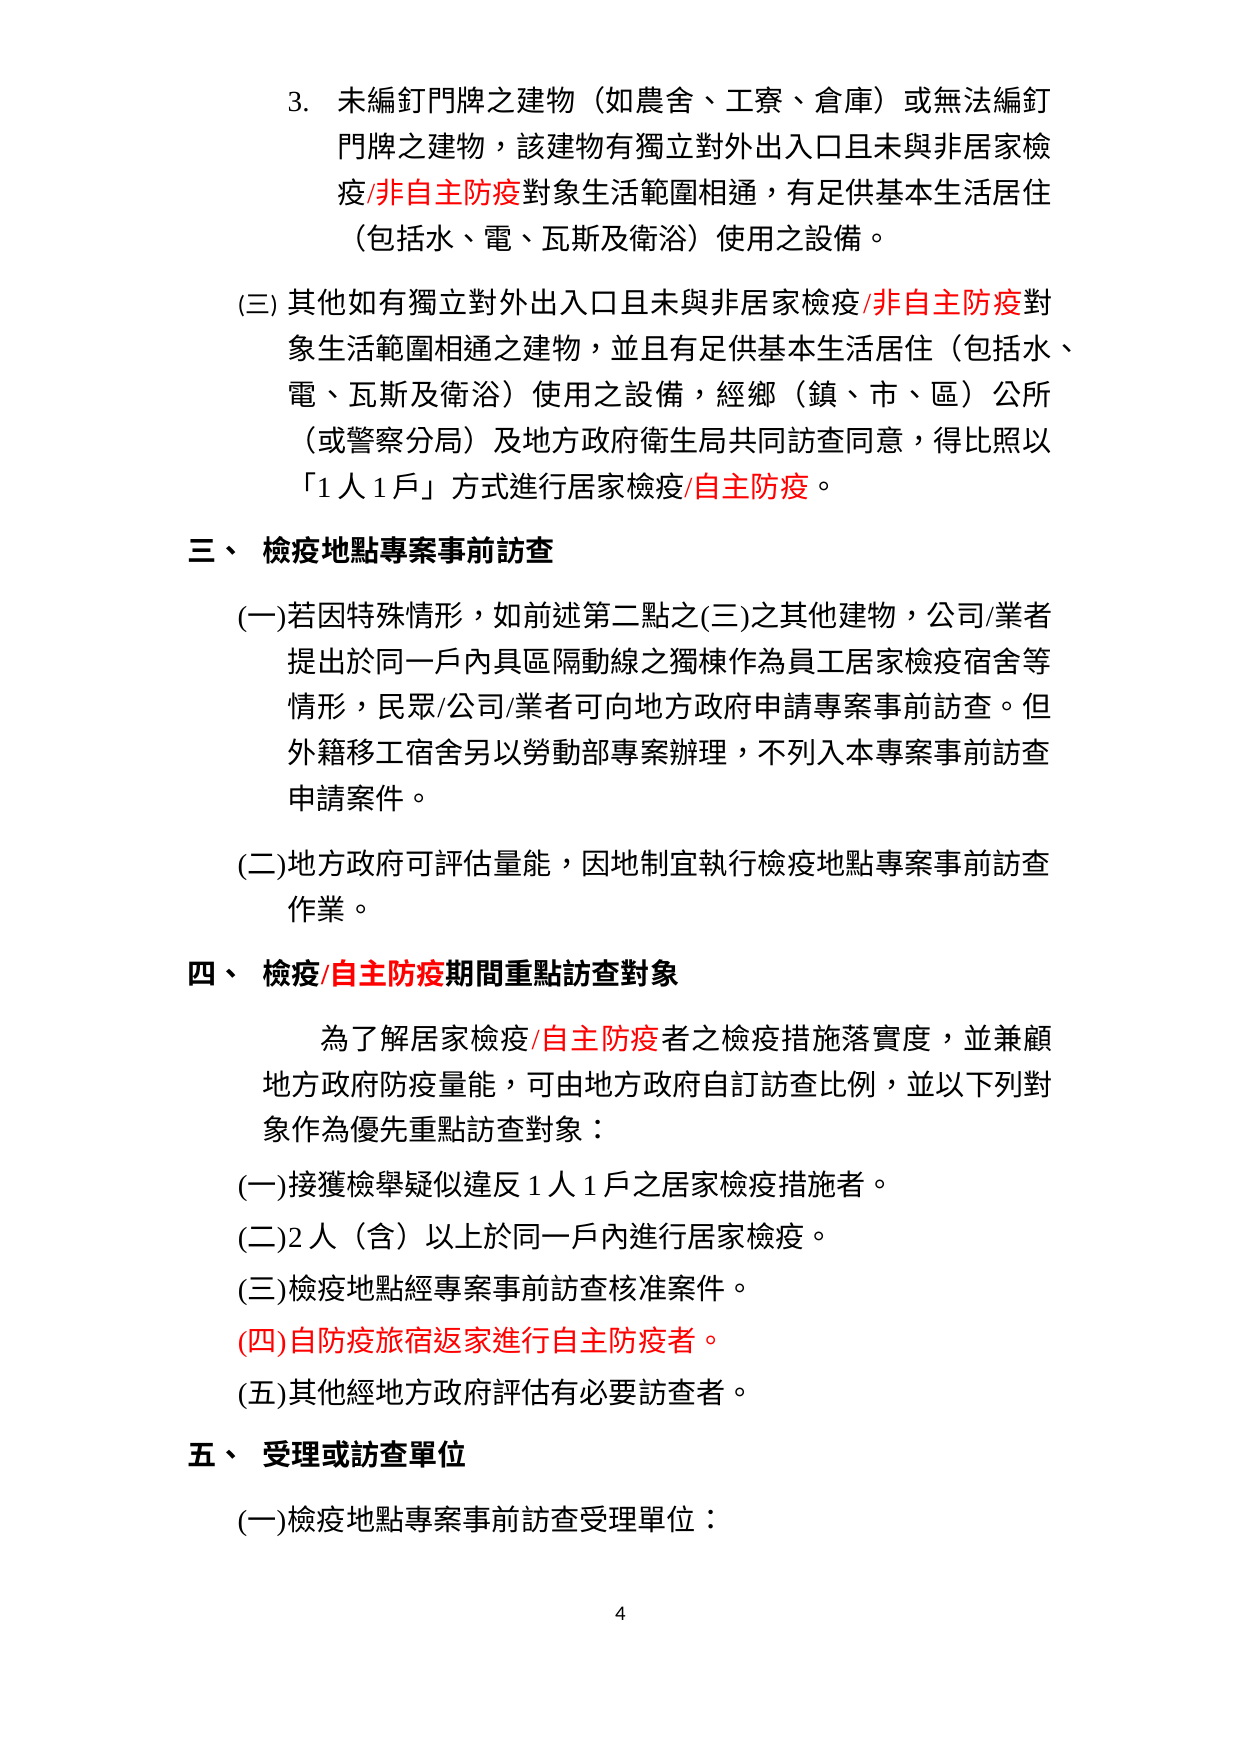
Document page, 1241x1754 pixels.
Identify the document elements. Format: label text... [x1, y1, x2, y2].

list 其他如有獨立對外出入口且未與非居家檢疫/非自主防疫對象生活範圍相通之建物，並且有足供基本生活居住（包括水、電、瓦斯及衛浴）使用之設備，經鄉（鎮、市、區）公所（或警察分局）及地方政府衛生局共同訪查同意，得比照以「1人1戶」方式進行居家檢疫/自主防疫。 [237, 277, 1053, 506]
text 為了解居家檢疫/自主防疫者之檢疫措施落實度，並兼顧地方政府防疫量能，可由地方政府自訂訪查比例，並以下列對象作為優先重點訪查對象： [262, 1012, 1053, 1150]
list 2人（含）以上於同一戶內進行居家檢疫。 [238, 1221, 1053, 1254]
list 地方政府可評估量能，因地制宜執行檢疫地點專案事前訪查作業。 [237, 837, 1053, 929]
list 檢疫/自主防疫期間重點訪查對象 [187, 948, 1053, 994]
list 檢疫地點專案事前訪查受理單位： [237, 1494, 1053, 1539]
list 自防疫旅宿返家進行自主防疫者。 [238, 1325, 1053, 1358]
list 其他經地方政府評估有必要訪查者。 [238, 1377, 1053, 1410]
list 檢疫地點經專案事前訪查核准案件。 [238, 1273, 1053, 1306]
list 受理或訪查單位 [187, 1429, 1053, 1475]
list 檢疫地點專案事前訪查 [187, 525, 1053, 571]
list 若因特殊情形，如前述第二點之(三)之其他建物，公司/業者提出於同一戶內具區隔動線之獨棟作為員工居家檢疫宿舍等情形，民眾/公司/業者可向地方政府申請專案事前訪查。但外籍移工宿舍另以勞動部專案辦理，不列入本專案事前訪查申請案件。 [237, 589, 1053, 819]
list 未編釘門牌之建物（如農舍、工寮、倉庫）或無法編釘門牌之建物，該建物有獨立對外出入口且未與非居家檢疫/非自主防疫對象生活範圍相通，有足供基本生活居住（包括水、電、瓦斯及衛浴）使用之設備。 [287, 75, 1053, 258]
list 接獲檢舉疑似違反1人1戶之居家檢疫措施者。 [238, 1169, 1053, 1202]
